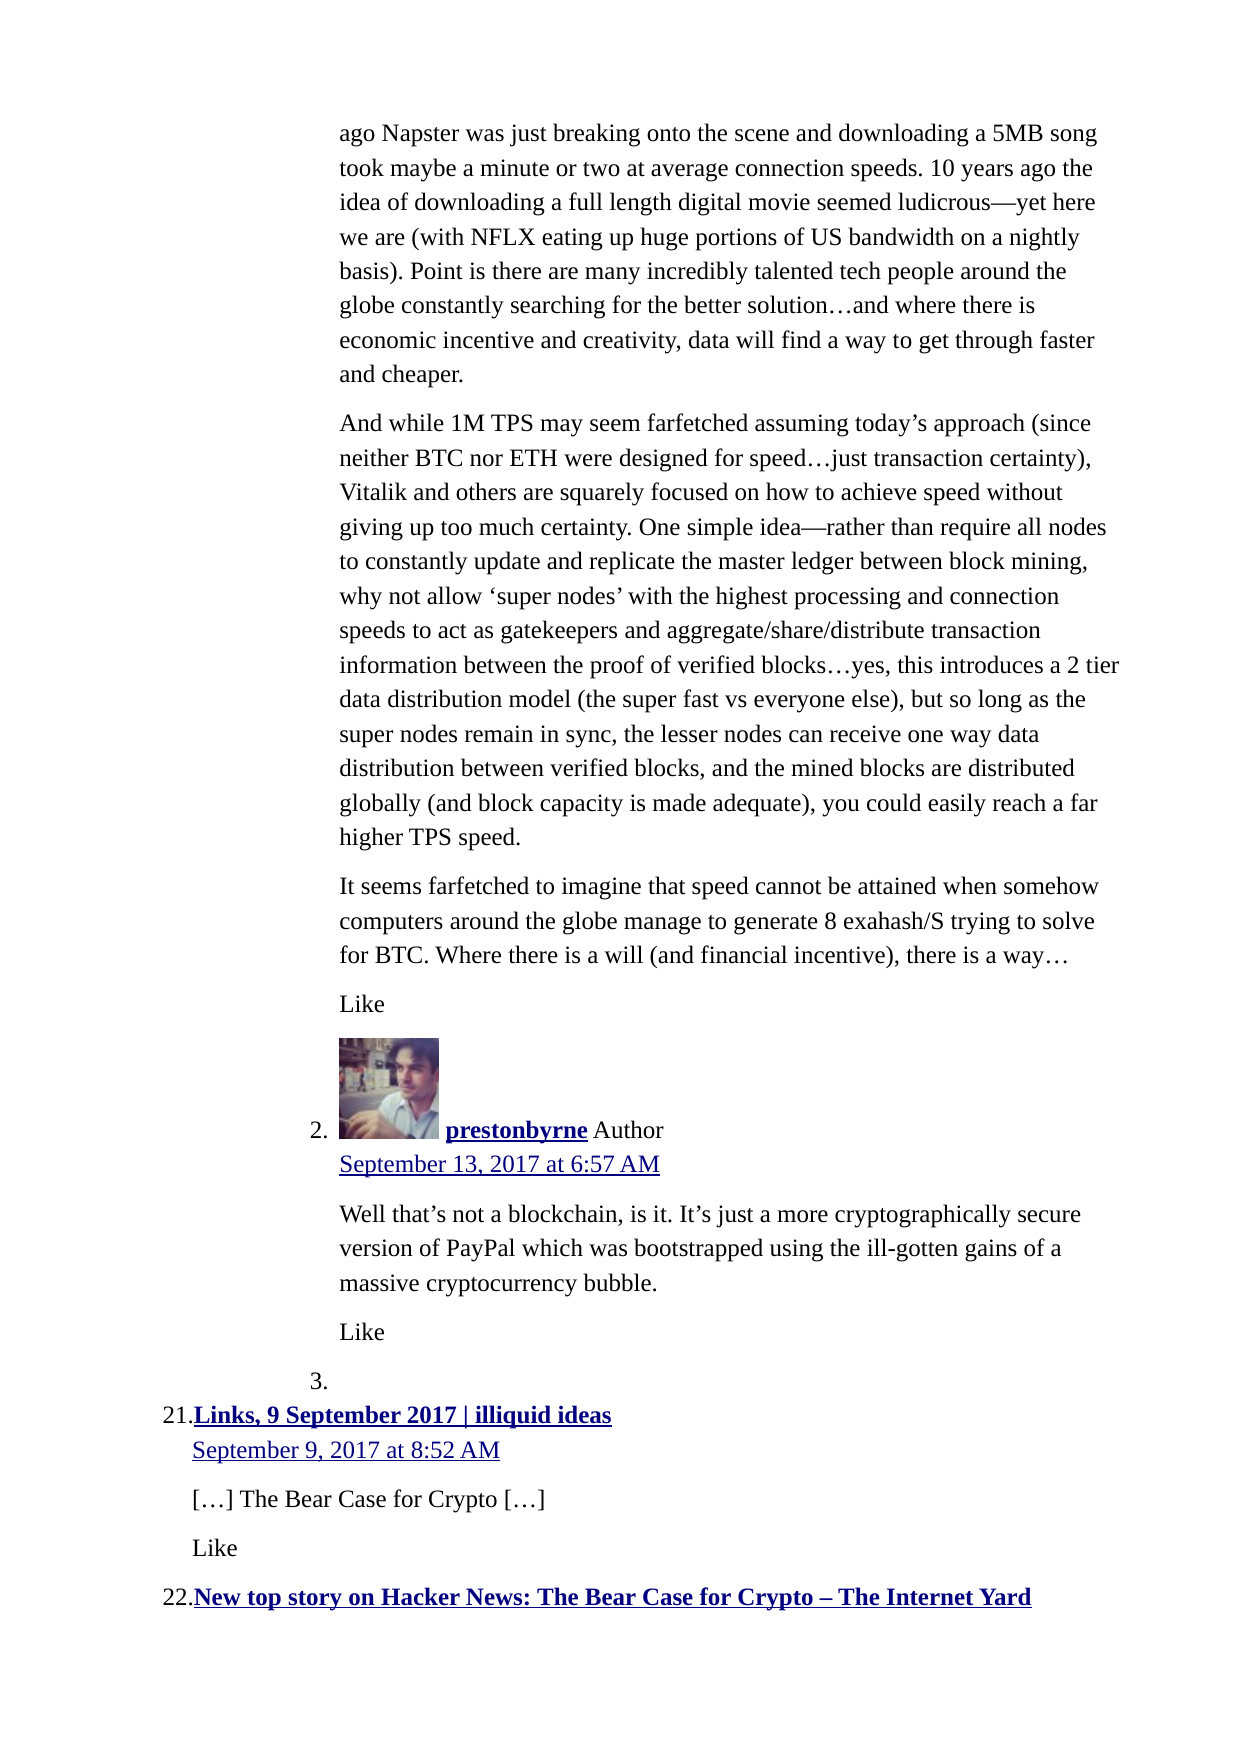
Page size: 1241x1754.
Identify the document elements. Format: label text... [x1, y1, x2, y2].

list September 13, 2017 at 6:57 AM [309, 1149, 1122, 1178]
list prestonbyrne Author [309, 1038, 1122, 1144]
list And while 1M TPS may seem farfetched assuming today’s approach (since neither BTC nor ETH were designed for speed…just transaction certainty), Vitalik and others are squarely focused on how to achieve speed without giving up too much certainty. One simple idea—rather than require all nodes to constantly update and replicate the master ledger between block mining, why not allow ‘super nodes’ with the highest processing and connection speeds to act as gatekeepers and aggregate/share/distribute transaction information between the proof of verified blocks…yes, this introduces a 2 tier data distribution model (the super fast vs everyone else), but so long as the super nodes remain in sync, the lesser nodes can receive one way data distribution between verified blocks, and the mined blocks are distributed globally (and block capacity is made adequate), you could easily reach a far higher TPS speed. [309, 408, 1122, 851]
list Like [309, 1317, 1122, 1345]
picture [339, 1038, 439, 1139]
list Like [309, 989, 1122, 1018]
list New top story on Hacker News: The Bear Case for Crypto – The Internet Yard [162, 1582, 1122, 1611]
list […] The Bear Case for Crypto […] [162, 1484, 1122, 1512]
list September 9, 2017 at 8:52 AM [162, 1435, 1122, 1463]
list ago Napster was just breaking onto the scene and downloading a 5MB song took maybe a minute or two at average connection speeds. 10 years ago the idea of downloading a full length digital movie seemed ludicrous—yet here we are (with NFLX eating up huge portions of US bandwidth on a nightly basis). Point is there are many incredibly talented tech people around the globe constantly searching for the better solution…and where there is economic incentive and creativity, data will find a way to get through faster and cheaper. [309, 118, 1122, 388]
list It seems farfetched to imagine that speed cannot be attained when somehow computers around the globe manage to generate 8 exahash/S trying to solve for BTC. Where there is a will (and financial incentive), there is a way… [309, 871, 1122, 969]
list Like [162, 1533, 1122, 1562]
list Links, 9 September 2017 | illiquid ideas [162, 1400, 1122, 1429]
list Well that’s not a blockchain, is it. It’s just a more cryptographically secure version of PayPal which was bootstrapped using the ill-gotten gains of a massive cryptocurrency bubble. [309, 1199, 1122, 1296]
